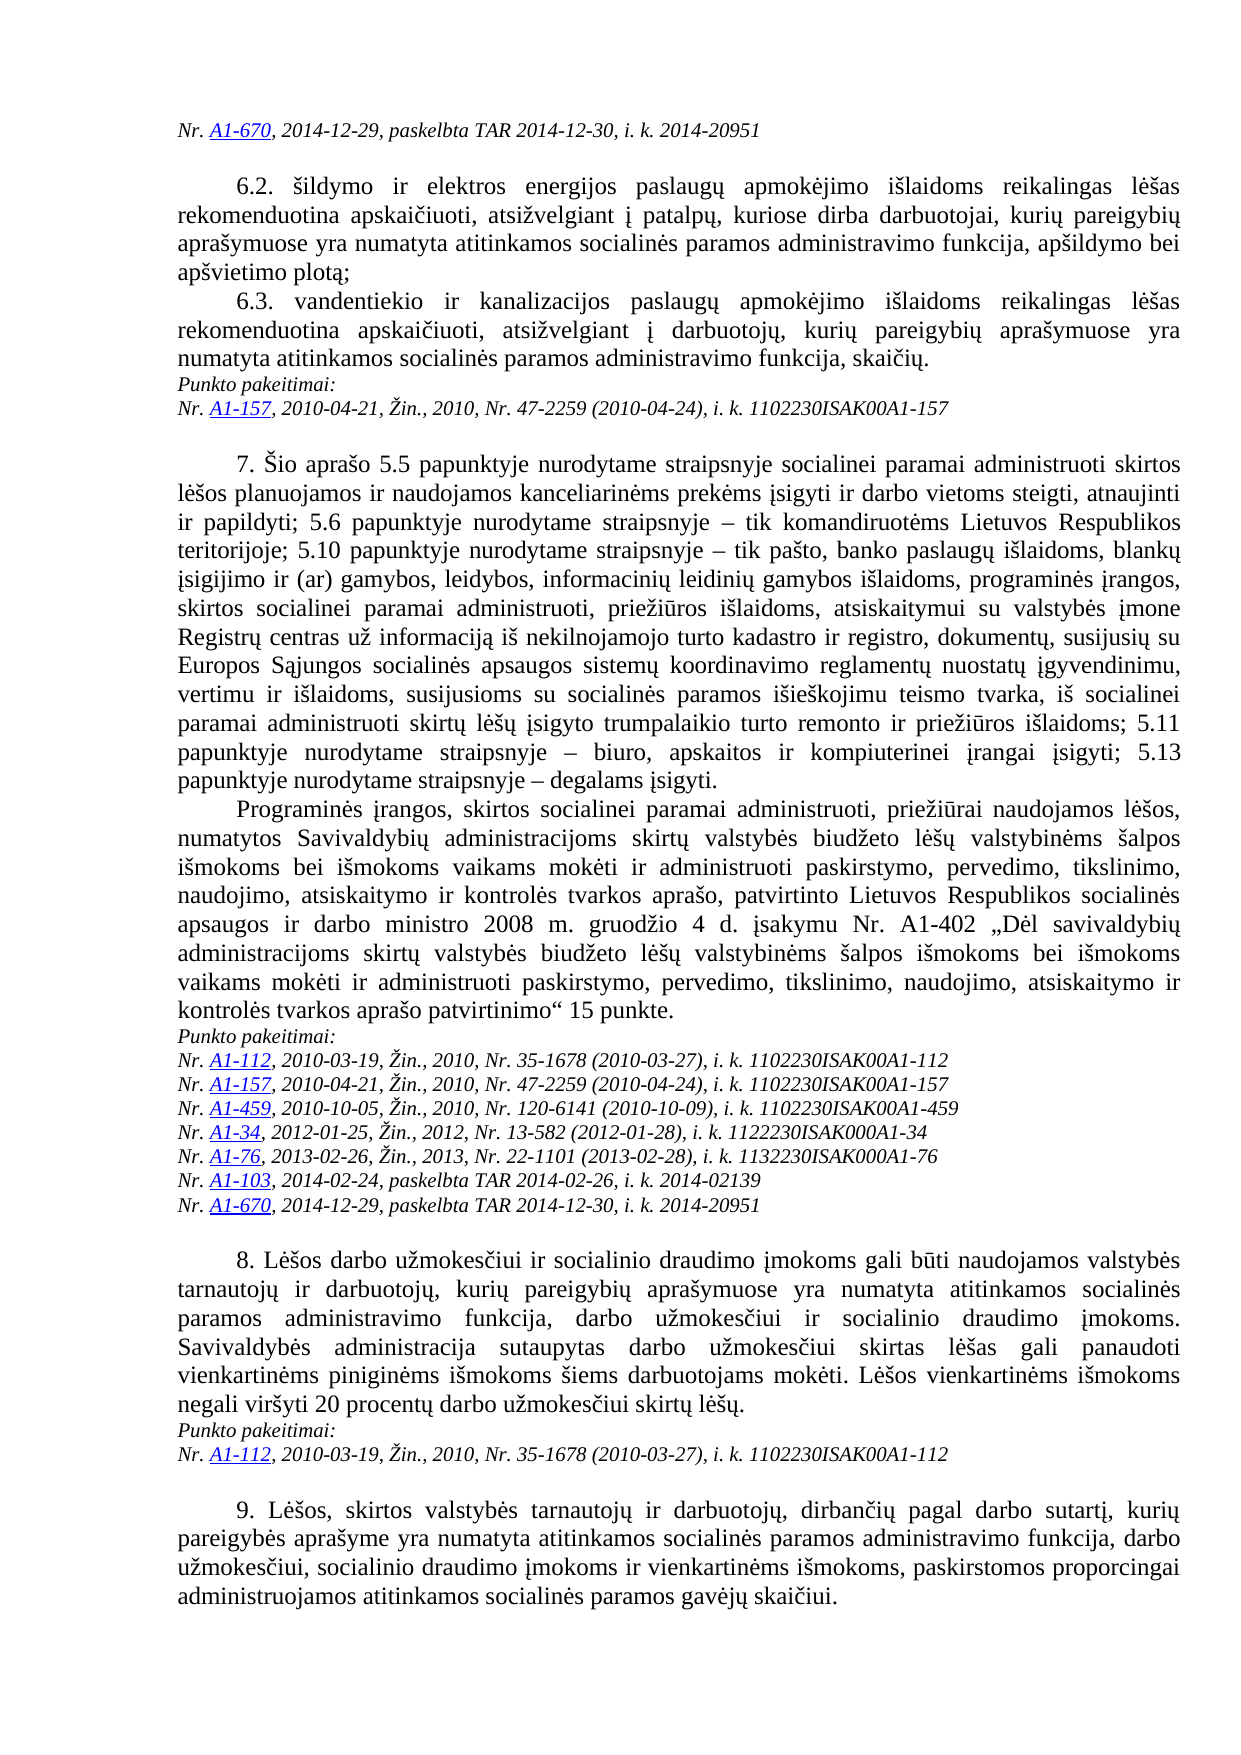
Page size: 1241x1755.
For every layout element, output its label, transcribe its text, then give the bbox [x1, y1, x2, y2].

text Nr. A1-157, 2010-04-21, Žin., 2010, Nr. 47-2259 (2010-04-24), i. k. 1102230ISAK00A1-157 [177, 396, 1181, 420]
text Nr. A1-157, 2010-04-21, Žin., 2010, Nr. 47-2259 (2010-04-24), i. k. 1102230ISAK00A1-157 [177, 1072, 1181, 1096]
text 6.3. vandentiekio ir kanalizacijos paslaugų apmokėjimo išlaidoms reikalingas lėšas rekomenduotina apskaičiuoti, atsižvelgiant į darbuotojų, kurių pareigybių aprašymuose yra numatyta atitinkamos socialinės paramos administravimo funkcija, skaičių. [177, 286, 1181, 372]
text 8. Lėšos darbo užmokesčiui ir socialinio draudimo įmokoms gali būti naudojamos valstybės tarnautojų ir darbuotojų, kurių pareigybių aprašymuose yra numatyta atitinkamos socialinės paramos administravimo funkcija, darbo užmokesčiui ir socialinio draudimo įmokoms. Savivaldybės administracija sutaupytas darbo užmokesčiui skirtas lėšas gali panaudoti vienkartinėms piniginėms išmokoms šiems darbuotojams mokėti. Lėšos vienkartinėms išmokoms negali viršyti 20 procentų darbo užmokesčiui skirtų lėšų. [177, 1245, 1181, 1418]
text Nr. A1-670, 2014-12-29, paskelbta TAR 2014-12-30, i. k. 2014-20951 [177, 118, 1181, 142]
text Punkto pakeitimai: [177, 372, 1181, 396]
text Punkto pakeitimai: [177, 1024, 1181, 1048]
text 7. Šio aprašo 5.5 papunktyje nurodytame straipsnyje socialinei paramai administruoti skirtos lėšos planuojamos ir naudojamos kanceliarinėms prekėms įsigyti ir darbo vietoms steigti, atnaujinti ir papildyti; 5.6 papunktyje nurodytame straipsnyje – tik komandiruotėms Lietuvos Respublikos teritorijoje; 5.10 papunktyje nurodytame straipsnyje – tik pašto, banko paslaugų išlaidoms, blankų įsigijimo ir (ar) gamybos, leidybos, informacinių leidinių gamybos išlaidoms, programinės įrangos, skirtos socialinei paramai administruoti, priežiūros išlaidoms, atsiskaitymui su valstybės įmone Registrų centras už informaciją iš nekilnojamojo turto kadastro ir registro, dokumentų, susijusių su Europos Sąjungos socialinės apsaugos sistemų koordinavimo reglamentų nuostatų įgyvendinimu, vertimu ir išlaidoms, susijusioms su socialinės paramos išieškojimu teismo tvarka, iš socialinei paramai administruoti skirtų lėšų įsigyto trumpalaikio turto remonto ir priežiūros išlaidoms; 5.11 papunktyje nurodytame straipsnyje – biuro, apskaitos ir kompiuterinei įrangai įsigyti; 5.13 papunktyje nurodytame straipsnyje – degalams įsigyti. [177, 449, 1181, 794]
text Nr. A1-112, 2010-03-19, Žin., 2010, Nr. 35-1678 (2010-03-27), i. k. 1102230ISAK00A1-112 [177, 1048, 1181, 1072]
text 6.2. šildymo ir elektros energijos paslaugų apmokėjimo išlaidoms reikalingas lėšas rekomenduotina apskaičiuoti, atsižvelgiant į patalpų, kuriose dirba darbuotojai, kurių pareigybių aprašymuose yra numatyta atitinkamos socialinės paramos administravimo funkcija, apšildymo bei apšvietimo plotą; [177, 171, 1181, 286]
text Nr. A1-459, 2010-10-05, Žin., 2010, Nr. 120-6141 (2010-10-09), i. k. 1102230ISAK00A1-459 [177, 1096, 1181, 1120]
text Nr. A1-103, 2014-02-24, paskelbta TAR 2014-02-26, i. k. 2014-02139 [177, 1168, 1181, 1192]
text 9. Lėšos, skirtos valstybės tarnautojų ir darbuotojų, dirbančių pagal darbo sutartį, kurių pareigybės aprašyme yra numatyta atitinkamos socialinės paramos administravimo funkcija, darbo užmokesčiui, socialinio draudimo įmokoms ir vienkartinėms išmokoms, paskirstomos proporcingai administruojamos atitinkamos socialinės paramos gavėjų skaičiui. [177, 1495, 1181, 1610]
text Nr. A1-112, 2010-03-19, Žin., 2010, Nr. 35-1678 (2010-03-27), i. k. 1102230ISAK00A1-112 [177, 1442, 1181, 1466]
text Programinės įrangos, skirtos socialinei paramai administruoti, priežiūrai naudojamos lėšos, numatytos Savivaldybių administracijoms skirtų valstybės biudžeto lėšų valstybinėms šalpos išmokoms bei išmokoms vaikams mokėti ir administruoti paskirstymo, pervedimo, tikslinimo, naudojimo, atsiskaitymo ir kontrolės tvarkos aprašo, patvirtinto Lietuvos Respublikos socialinės apsaugos ir darbo ministro 2008 m. gruodžio 4 d. įsakymu Nr. A1-402 „Dėl savivaldybių administracijoms skirtų valstybės biudžeto lėšų valstybinėms šalpos išmokoms bei išmokoms vaikams mokėti ir administruoti paskirstymo, pervedimo, tikslinimo, naudojimo, atsiskaitymo ir kontrolės tvarkos aprašo patvirtinimo“ 15 punkte. [177, 794, 1181, 1024]
text Nr. A1-76, 2013-02-26, Žin., 2013, Nr. 22-1101 (2013-02-28), i. k. 1132230ISAK000A1-76 [177, 1144, 1181, 1168]
text Nr. A1-670, 2014-12-29, paskelbta TAR 2014-12-30, i. k. 2014-20951 [177, 1192, 1181, 1217]
text Punkto pakeitimai: [177, 1418, 1181, 1442]
text Nr. A1-34, 2012-01-25, Žin., 2012, Nr. 13-582 (2012-01-28), i. k. 1122230ISAK000A1-34 [177, 1120, 1181, 1144]
